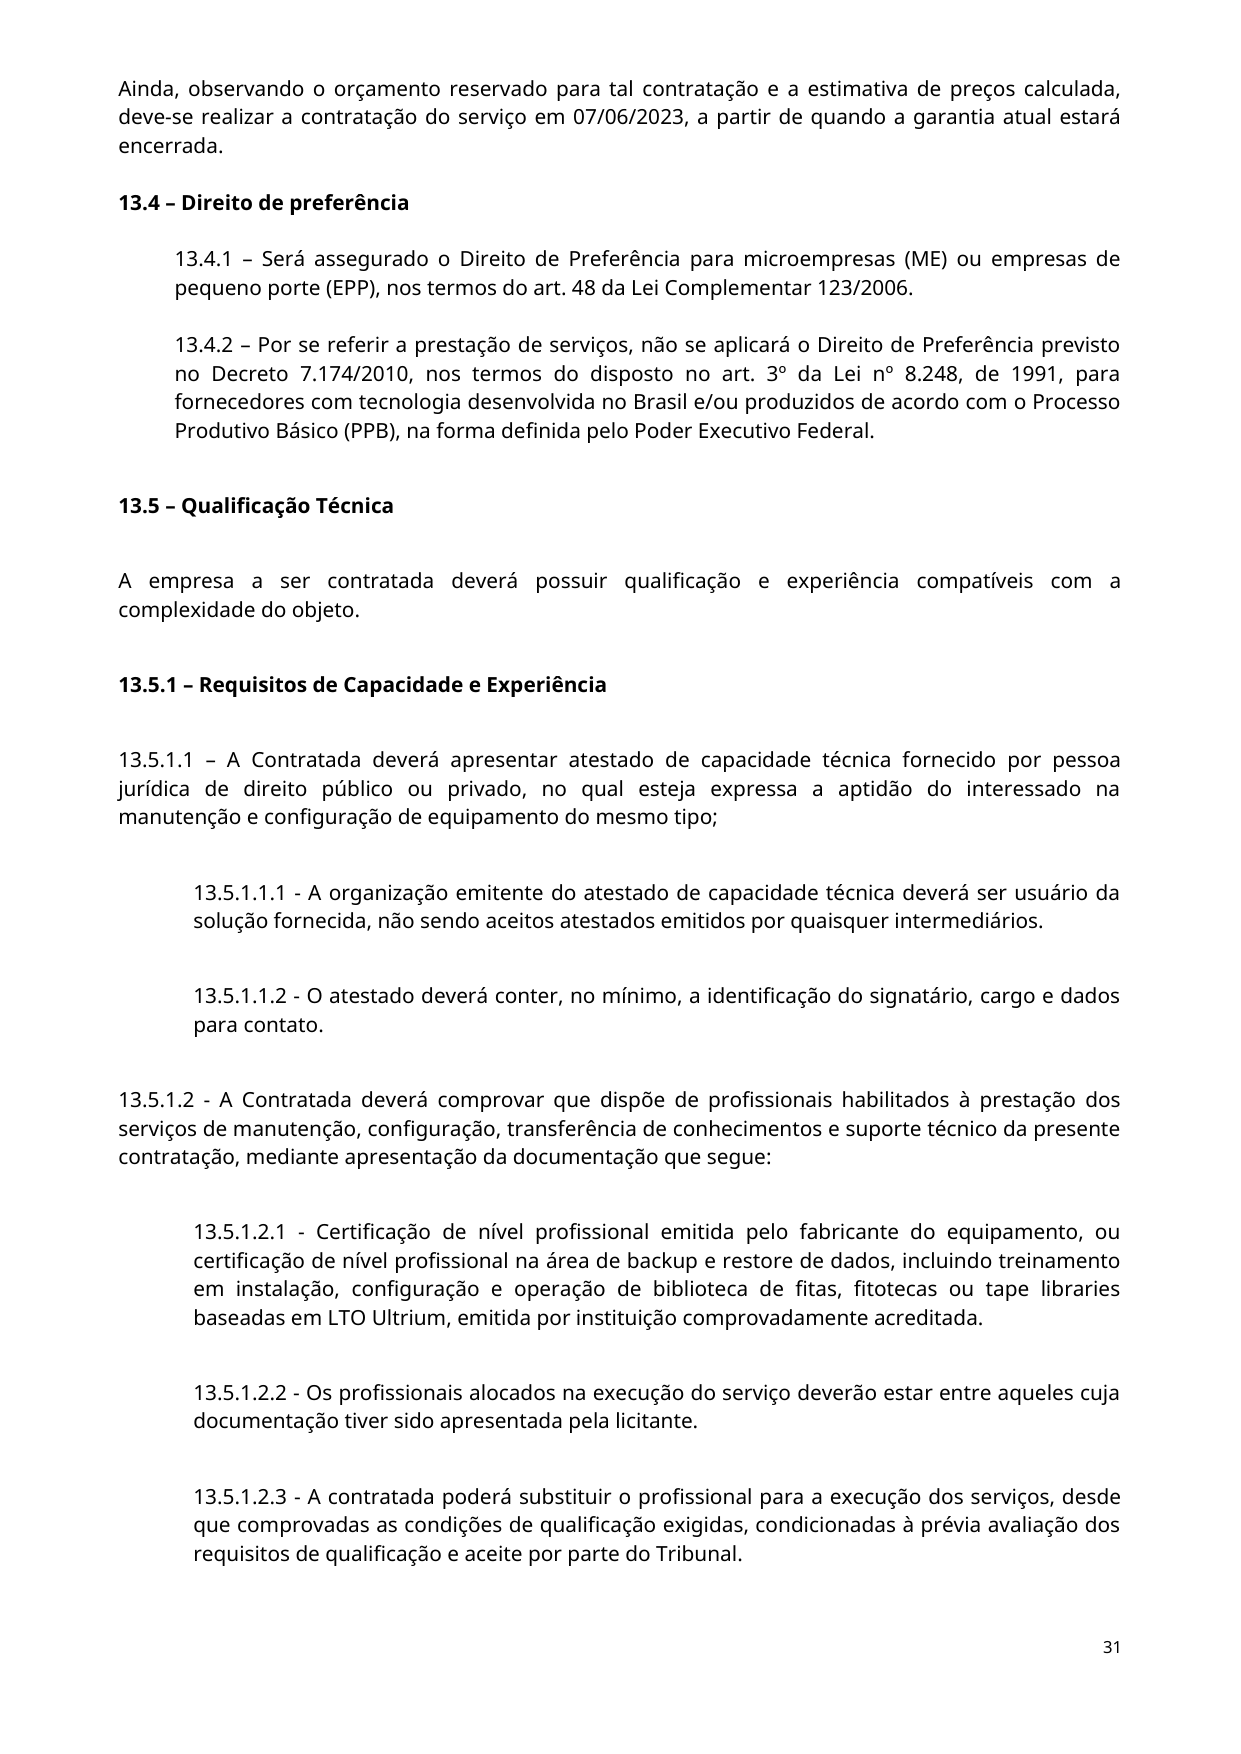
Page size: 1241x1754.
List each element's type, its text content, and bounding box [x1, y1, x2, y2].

text 13.5 – Qualificação Técnica [118, 491, 1122, 519]
text 13.5.1 – Requisitos de Capacidade e Experiência [118, 670, 1122, 699]
text 13.4 – Direito de preferência [118, 188, 1122, 216]
text 13.4.2 – Por se referir a prestação de serviços, não se aplicará o Direito de Preferência previsto no Decreto 7.174/2010, nos termos do disposto no art. 3º da Lei nº 8.248, de 1991, para fornecedores com tecnologia desenvolvida no Brasil e/ou produzidos de acordo com o Processo Produtivo Básico (PPB), na forma definida pelo Poder Executivo Federal. [174, 331, 1122, 444]
text 13.4.1 – Será assegurado o Direito de Preferência para microempresas (ME) ou empresas de pequeno porte (EPP), nos termos do art. 48 da Lei Complementar 123/2006. [174, 244, 1122, 301]
text 13.5.1.2 - A Contratada deverá comprovar que dispõe de profissionais habilitados à prestação dos serviços de manutenção, configuração, transferência de conhecimentos e suporte técnico da presente contratação, mediante apresentação da documentação que segue: [118, 1085, 1122, 1171]
text 13.5.1.2.1 - Certificação de nível profissional emitida pelo fabricante do equipamento, ou certificação de nível profissional na área de backup e restore de dados, incluindo treinamento em instalação, configuração e operação de biblioteca de fitas, fitotecas ou tape libraries baseadas em LTO Ultrium, emitida por instituição comprovadamente acreditada. [193, 1217, 1122, 1331]
text Ainda, observando o orçamento reservado para tal contratação e a estimativa de preços calculada, deve-se realizar a contratação do serviço em 07/06/2023, a partir de quando a garantia atual estará encerrada. [118, 74, 1122, 159]
text 13.5.1.2.2 - Os profissionais alocados na execução do serviço deverão estar entre aqueles cuja documentação tiver sido apresentada pela licitante. [193, 1378, 1122, 1435]
text 13.5.1.1.2 - O atestado deverá conter, no mínimo, a identificação do signatário, cargo e dados para contato. [193, 981, 1122, 1038]
text 13.5.1.1.1 - A organização emitente do atestado de capacidade técnica deverá ser usuário da solução fornecida, não sendo aceitos atestados emitidos por quaisquer intermediários. [193, 878, 1122, 934]
text A empresa a ser contratada deverá possuir qualificação e experiência compatíveis com a complexidade do objeto. [118, 566, 1122, 623]
text 13.5.1.2.3 - A contratada poderá substituir o profissional para a execução dos serviços, desde que comprovadas as condições de qualificação exigidas, condicionadas à prévia avaliação dos requisitos de qualificação e aceite por parte do Tribunal. [193, 1482, 1122, 1567]
text 13.5.1.1 – A Contratada deverá apresentar atestado de capacidade técnica fornecido por pessoa jurídica de direito público ou privado, no qual esteja expressa a aptidão do interessado na manutenção e configuração de equipamento do mesmo tipo; [118, 746, 1122, 831]
